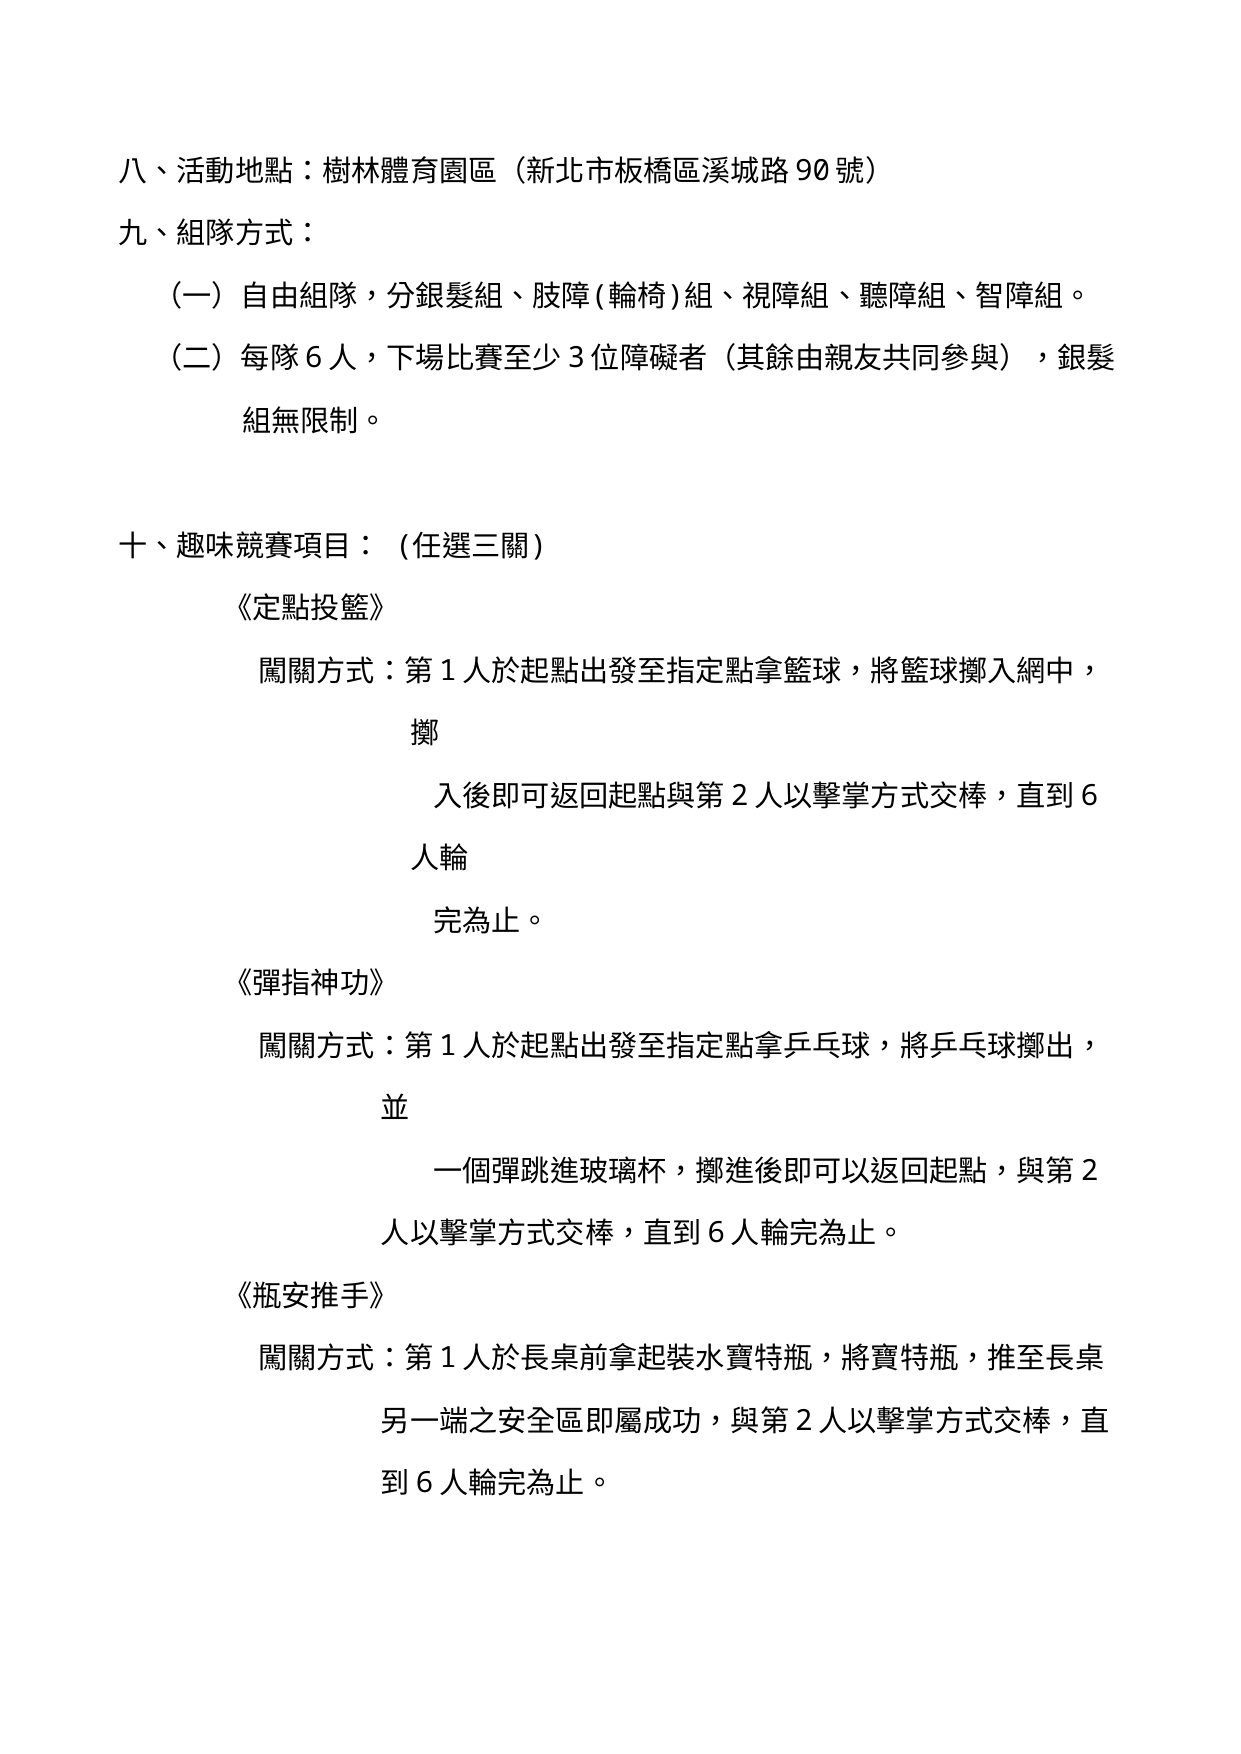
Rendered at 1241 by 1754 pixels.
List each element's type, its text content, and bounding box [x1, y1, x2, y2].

text 闖關方式：第1人於長桌前拿起裝水寶特瓶，將寶特瓶，推至長桌另一端之安全區即屬成功，與第2人以擊掌方式交棒，直到6人輪完為止。 [118, 1314, 1122, 1502]
text 完為止。 [118, 877, 1122, 939]
text 《瓶安推手》 [118, 1252, 1122, 1314]
text 九、組隊方式： [118, 189, 1122, 252]
text 《彈指神功》 [118, 939, 1122, 1002]
text 闖關方式：第1人於起點出發至指定點拿乒乓球，將乒乓球擲出， 並 [118, 1002, 1122, 1127]
text （二）每隊6人，下場比賽至少3位障礙者（其餘由親友共同參與），銀髮組無限制。 [118, 314, 1122, 439]
text （一）自由組隊，分銀髮組、肢障(輪椅)組、視障組、聽障組、智障組。 [118, 252, 1122, 314]
text 十、趣味競賽項目： (任選三關) [118, 502, 1122, 564]
text 入後即可返回起點與第2人以擊掌方式交棒，直到6人輪 [118, 752, 1122, 877]
text 《定點投籃》 [118, 564, 1122, 627]
text 闖關方式：第1人於起點出發至指定點拿籃球，將籃球擲入網中，擲 [118, 627, 1122, 752]
text 八、活動地點：樹林體育園區（新北市板橋區溪城路90號） [118, 127, 1122, 189]
text 一個彈跳進玻璃杯，擲進後即可以返回起點，與第2人以擊掌方式交棒，直到6人輪完為止。 [118, 1127, 1122, 1252]
